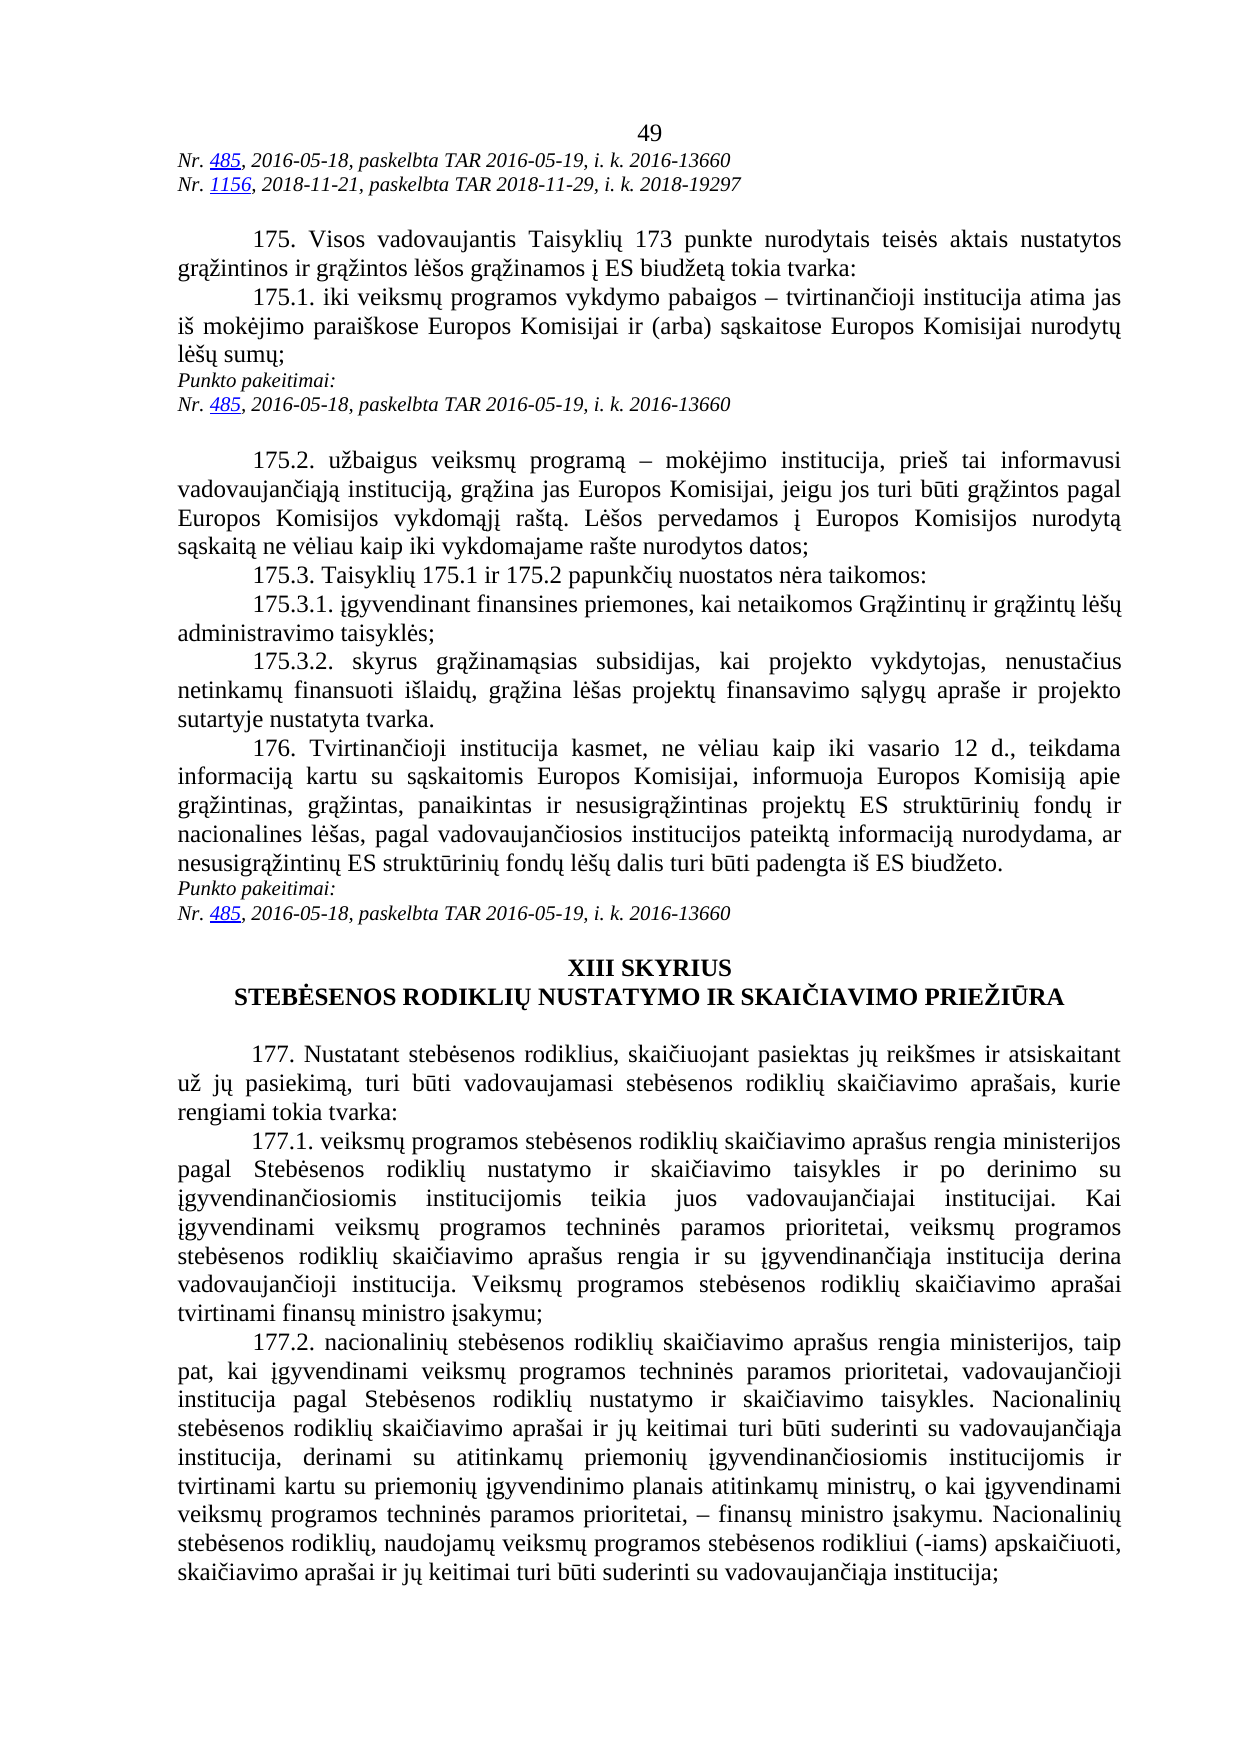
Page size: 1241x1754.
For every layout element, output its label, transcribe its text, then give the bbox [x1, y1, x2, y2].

text Nr. 485, 2016-05-18, paskelbta TAR 2016-05-19, i. k. 2016-13660 [177, 392, 1122, 416]
text 175.3.2. skyrus grąžinamąsias subsidijas, kai projekto vykdytojas, nenustačius netinkamų finansuoti išlaidų, grąžina lėšas projektų finansavimo sąlygų apraše ir projekto sutartyje nustatyta tvarka. [177, 646, 1122, 733]
text 175. Visos vadovaujantis Taisyklių 173 punkte nurodytais teisės aktais nustatytos grąžintinos ir grąžintos lėšos grąžinamos į ES biudžetą tokia tvarka: [177, 224, 1122, 282]
text 177.2. nacionalinių stebėsenos rodiklių skaičiavimo aprašus rengia ministerijos, taip pat, kai įgyvendinami veiksmų programos techninės paramos prioritetai, vadovaujančioji institucija pagal Stebėsenos rodiklių nustatymo ir skaičiavimo taisykles. Nacionalinių stebėsenos rodiklių skaičiavimo aprašai ir jų keitimai turi būti suderinti su vadovaujančiąja institucija, derinami su atitinkamų priemonių įgyvendinančiosiomis institucijomis ir tvirtinami kartu su priemonių įgyvendinimo planais atitinkamų ministrų, o kai įgyvendinami veiksmų programos techninės paramos prioritetai, – finansų ministro įsakymu. Nacionalinių stebėsenos rodiklių, naudojamų veiksmų programos stebėsenos rodikliui (-iams) apskaičiuoti, skaičiavimo aprašai ir jų keitimai turi būti suderinti su vadovaujančiąja institucija; [177, 1327, 1122, 1586]
text Punkto pakeitimai: [177, 368, 1122, 392]
text 177.1. veiksmų programos stebėsenos rodiklių skaičiavimo aprašus rengia ministerijos pagal Stebėsenos rodiklių nustatymo ir skaičiavimo taisykles ir po derinimo su įgyvendinančiosiomis institucijomis teikia juos vadovaujančiajai institucijai. Kai įgyvendinami veiksmų programos techninės paramos prioritetai, veiksmų programos stebėsenos rodiklių skaičiavimo aprašus rengia ir su įgyvendinančiąja institucija derina vadovaujančioji institucija. Veiksmų programos stebėsenos rodiklių skaičiavimo aprašai tvirtinami finansų ministro įsakymu; [177, 1126, 1122, 1327]
text 175.2. užbaigus veiksmų programą – mokėjimo institucija, prieš tai informavusi vadovaujančiąją instituciją, grąžina jas Europos Komisijai, jeigu jos turi būti grąžintos pagal Europos Komisijos vykdomąjį raštą. Lėšos pervedamos į Europos Komisijos nurodytą sąskaitą ne vėliau kaip iki vykdomajame rašte nurodytos datos; [177, 445, 1122, 560]
text Punkto pakeitimai: [177, 876, 1122, 900]
text 175.1. iki veiksmų programos vykdymo pabaigos – tvirtinančioji institucija atima jas iš mokėjimo paraiškose Europos Komisijai ir (arba) sąskaitose Europos Komisijai nurodytų lėšų sumų; [177, 282, 1122, 368]
text 175.3. Taisyklių 175.1 ir 175.2 papunkčių nuostatos nėra taikomos: [177, 560, 1122, 589]
text XIII SKYRIUS [177, 953, 1122, 982]
text Nr. 485, 2016-05-18, paskelbta TAR 2016-05-19, i. k. 2016-13660 [177, 900, 1122, 924]
text Nr. 485, 2016-05-18, paskelbta TAR 2016-05-19, i. k. 2016-13660 [177, 148, 1122, 172]
text 176. Tvirtinančioji institucija kasmet, ne vėliau kaip iki vasario 12 d., teikdama informaciją kartu su sąskaitomis Europos Komisijai, informuoja Europos Komisiją apie grąžintinas, grąžintas, panaikintas ir nesusigrąžintinas projektų ES struktūrinių fondų ir nacionalines lėšas, pagal vadovaujančiosios institucijos pateiktą informaciją nurodydama, ar nesusigrąžintinų ES struktūrinių fondų lėšų dalis turi būti padengta iš ES biudžeto. [177, 733, 1122, 876]
text 175.3.1. įgyvendinant finansines priemones, kai netaikomos Grąžintinų ir grąžintų lėšų administravimo taisyklės; [177, 589, 1122, 646]
text Nr. 1156, 2018-11-21, paskelbta TAR 2018-11-29, i. k. 2018-19297 [177, 172, 1122, 196]
text STEBĖSENOS RODIKLIŲ NUSTATYMO IR SKAIČIAVIMO PRIEŽIŪRA [177, 982, 1122, 1011]
text 177. Nustatant stebėsenos rodiklius, skaičiuojant pasiektas jų reikšmes ir atsiskaitant už jų pasiekimą, turi būti vadovaujamasi stebėsenos rodiklių skaičiavimo aprašais, kurie rengiami tokia tvarka: [177, 1039, 1122, 1126]
